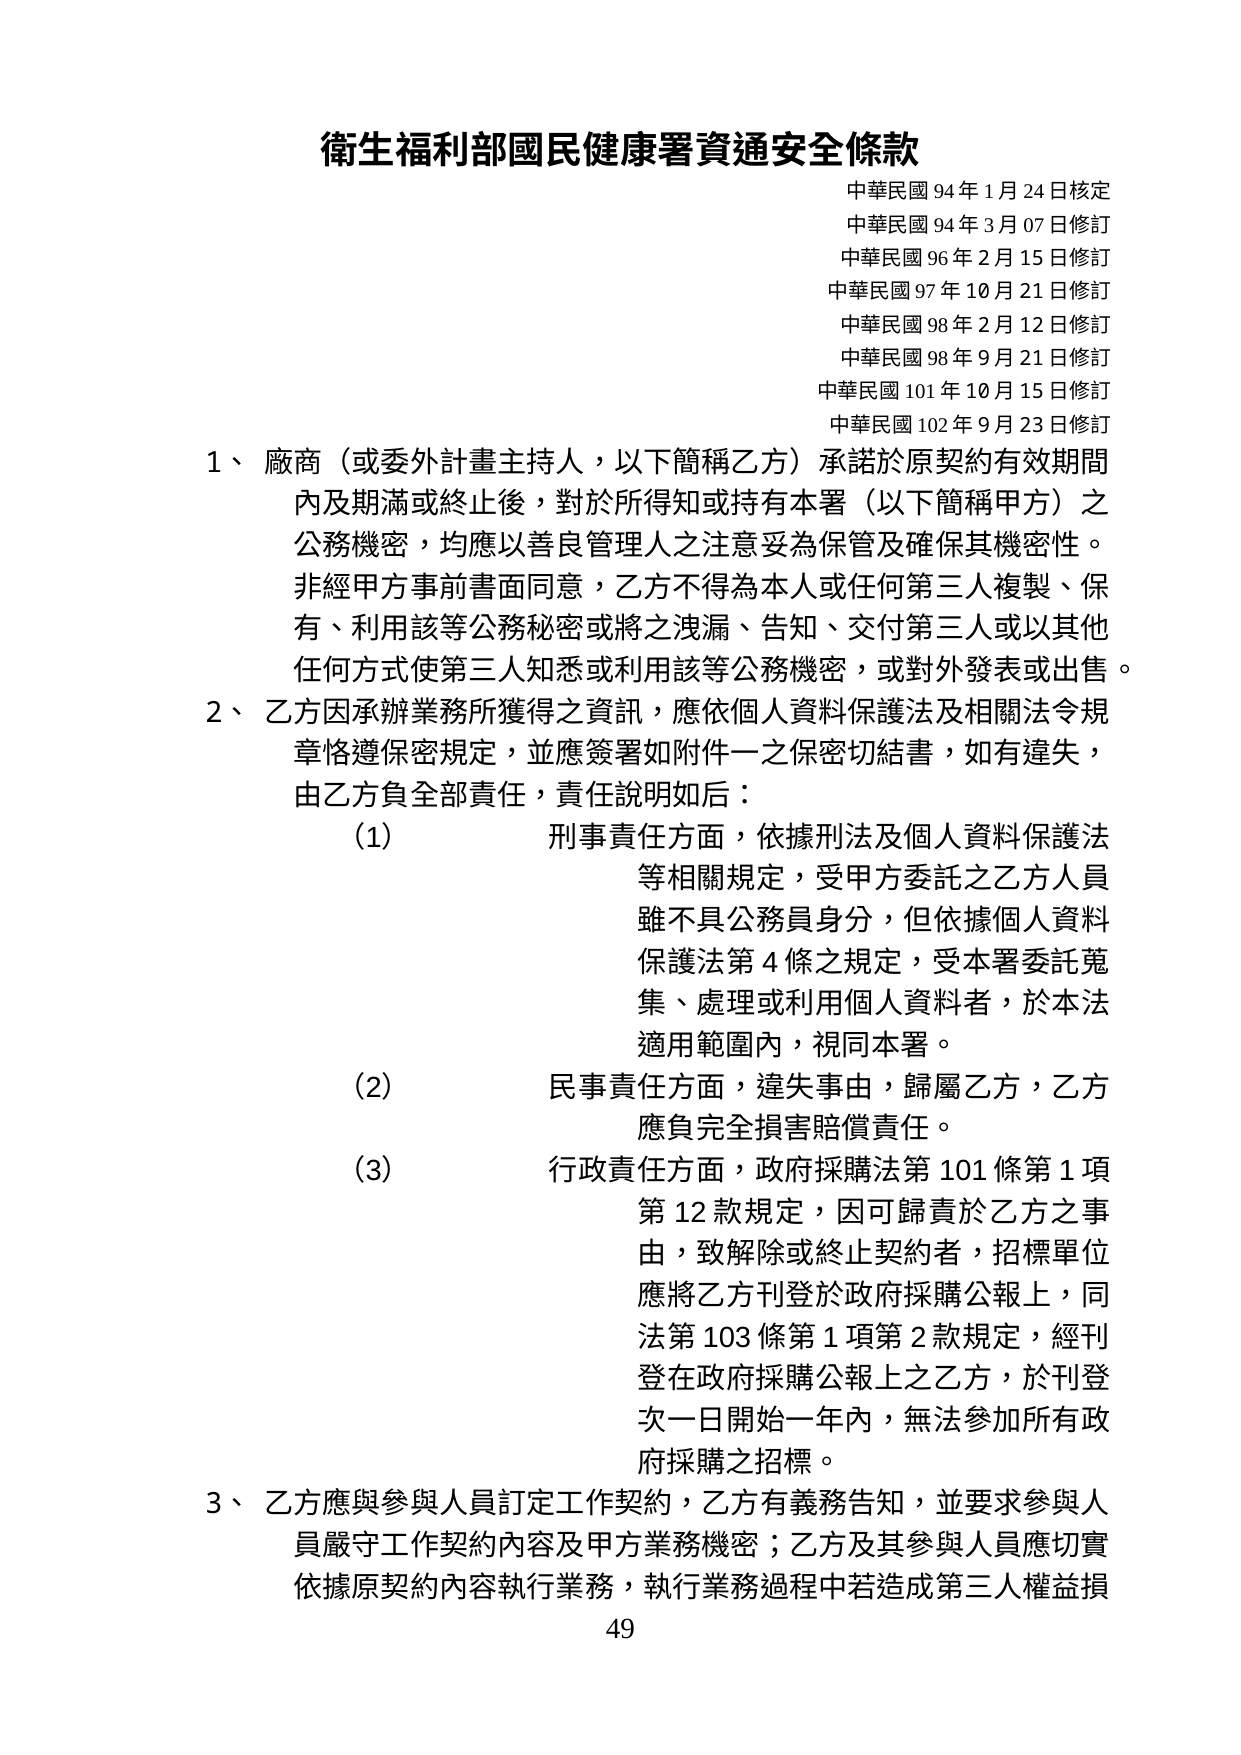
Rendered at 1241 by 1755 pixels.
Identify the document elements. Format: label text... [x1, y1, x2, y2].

text 中華民國101年10月15日修訂 [130, 372, 1110, 405]
list 廠商（或委外計畫主持人，以下簡稱乙方）承諾於原契約有效期間內及期滿或終止後，對於所得知或持有本署（以下簡稱甲方）之公務機密，均應以善良管理人之注意妥為保管及確保其機密性。非經甲方事前書面同意，乙方不得為本人或任何第三人複製、保有、利用該等公務秘密或將之洩漏、告知、交付第三人或以其他任何方式使第三人知悉或利用該等公務機密，或對外發表或出售。 [205, 439, 1110, 689]
list 刑事責任方面，依據刑法及個人資料保護法等相關規定，受甲方委託之乙方人員雖不具公務員身分，但依據個人資料保護法第4條之規定，受本署委託蒐集、處理或利用個人資料者，於本法適用範圍內，視同本署。 [336, 814, 1110, 1064]
list 乙方應與參與人員訂定工作契約，乙方有義務告知，並要求參與人員嚴守工作契約內容及甲方業務機密；乙方及其參與人員應切實依據原契約內容執行業務，執行業務過程中若造成第三人權益損 [205, 1480, 1110, 1605]
text 衛生福利部國民健康署資通安全條款 [130, 130, 1110, 172]
text 中華民國97年10月21日修訂 [130, 272, 1110, 305]
text 中華民國98年9月21日修訂 [130, 339, 1110, 372]
list 民事責任方面，違失事由，歸屬乙方，乙方應負完全損害賠償責任。 [336, 1064, 1110, 1147]
text 中華民國94年1月24日核定 [130, 172, 1110, 205]
text 中華民國96年2月15日修訂 [130, 239, 1110, 272]
text 中華民國94年3月07日修訂 [130, 205, 1110, 239]
text 中華民國98年2月12日修訂 [130, 305, 1110, 339]
list 行政責任方面，政府採購法第101條第1項第12款規定，因可歸責於乙方之事由，致解除或終止契約者，招標單位應將乙方刊登於政府採購公報上，同法第103條第1項第2款規定，經刊登在政府採購公報上之乙方，於刊登次一日開始一年內，無法參加所有政府採購之招標。 [336, 1147, 1110, 1480]
text 中華民國102年9月23日修訂 [130, 405, 1110, 439]
list 乙方因承辦業務所獲得之資訊，應依個人資料保護法及相關法令規章恪遵保密規定，並應簽署如附件一之保密切結書，如有違失，由乙方負全部責任，責任說明如后： [205, 689, 1110, 814]
